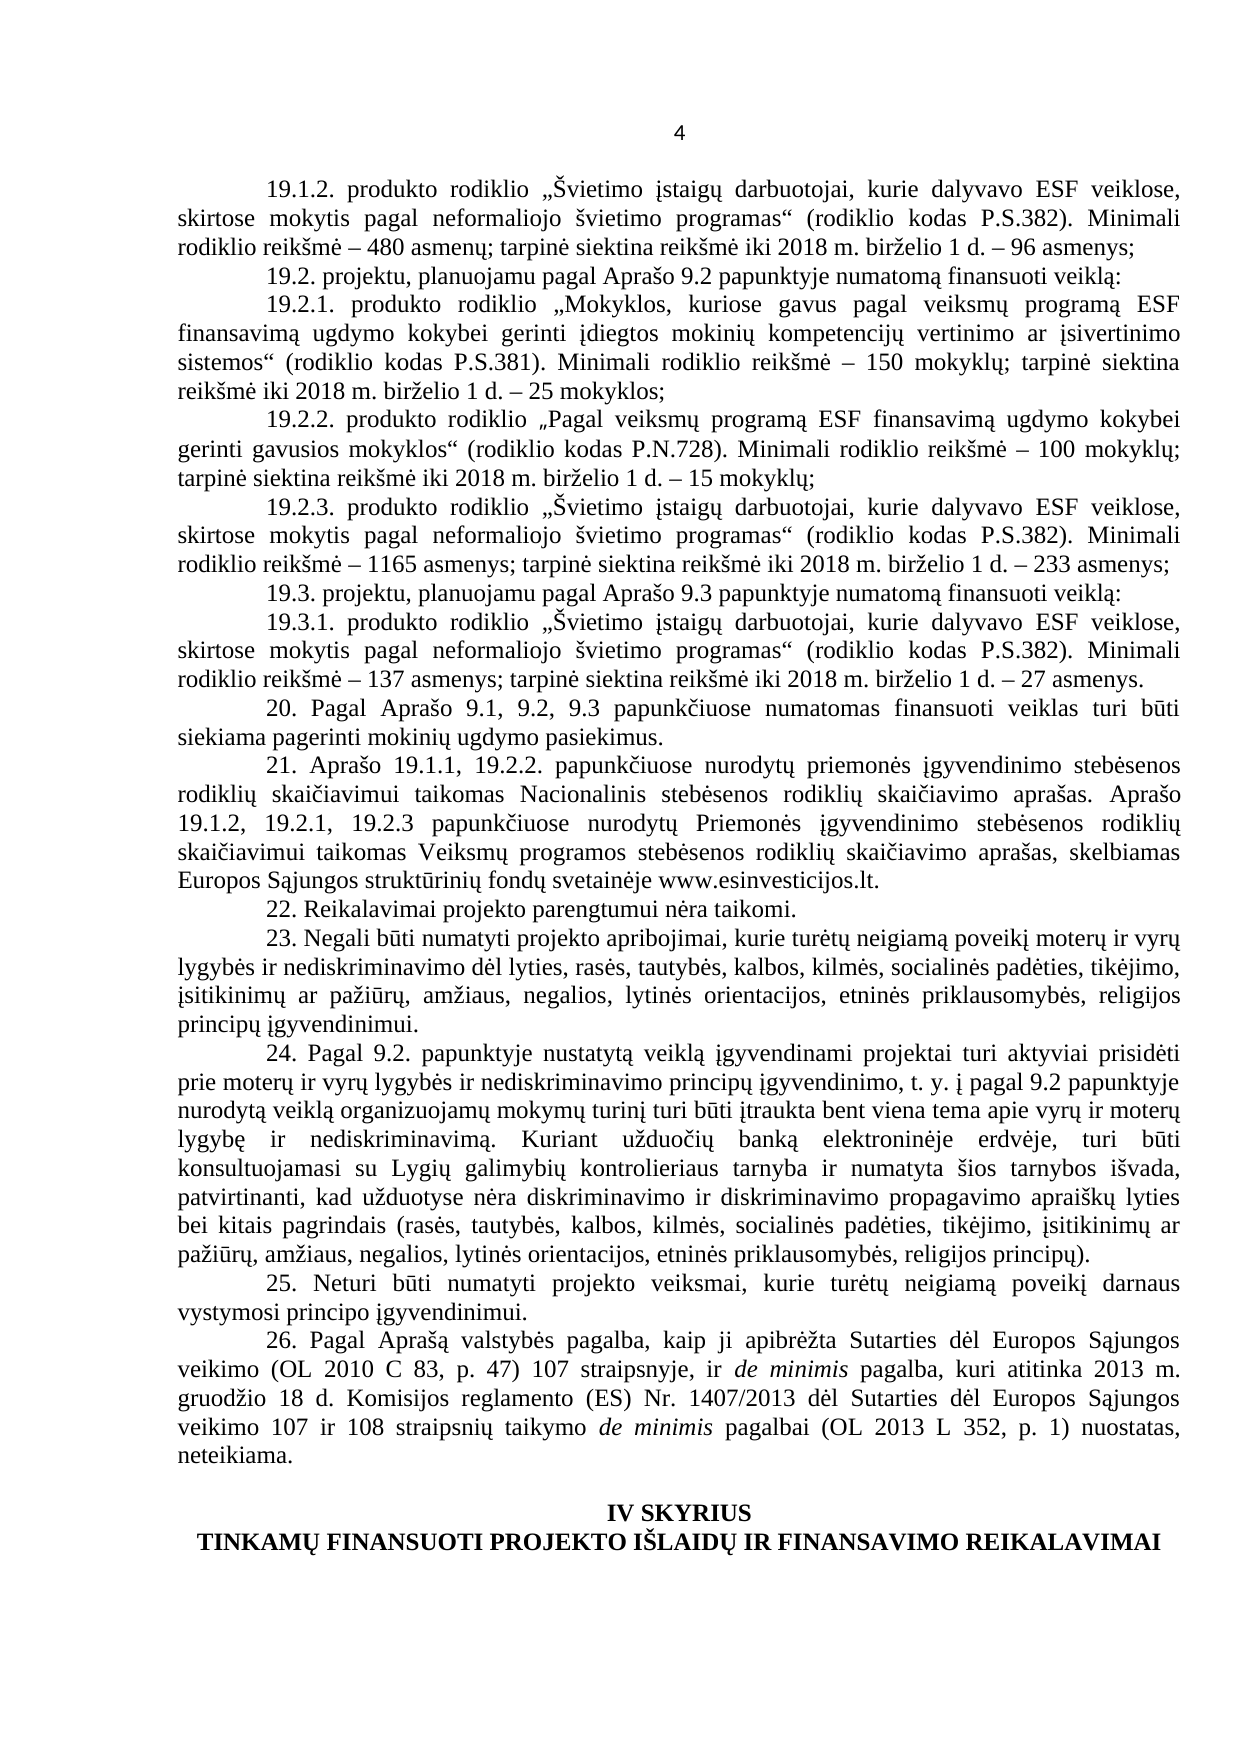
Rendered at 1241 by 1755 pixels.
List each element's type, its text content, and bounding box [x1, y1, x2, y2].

text 26. Pagal Aprašą valstybės pagalba, kaip ji apibrėžta Sutarties dėl Europos Sąjungos veikimo (OL 2010 C 83, p. 47) 107 straipsnyje, ir de minimis pagalba, kuri atitinka 2013 m. gruodžio 18 d. Komisijos reglamento (ES) Nr. 1407/2013 dėl Sutarties dėl Europos Sąjungos veikimo 107 ir 108 straipsnių taikymo de minimis pagalbai (OL 2013 L 352, p. 1) nuostatas, neteikiama. [177, 1325, 1181, 1469]
text 20. Pagal Aprašo 9.1, 9.2, 9.3 papunkčiuose numatomas finansuoti veiklas turi būti siekiama pagerinti mokinių ugdymo pasiekimus. [177, 693, 1181, 750]
text 19.3. projektu, planuojamu pagal Aprašo 9.3 papunktyje numatomą finansuoti veiklą: [177, 578, 1181, 607]
text 19.2. projektu, planuojamu pagal Aprašo 9.2 papunktyje numatomą finansuoti veiklą: [177, 261, 1181, 289]
text 19.2.1. produkto rodiklio „Mokyklos, kuriose gavus pagal veiksmų programą ESF finansavimą ugdymo kokybei gerinti įdiegtos mokinių kompetencijų vertinimo ar įsivertinimo sistemos“ (rodiklio kodas P.S.381). Minimali rodiklio reikšmė – 150 mokyklų; tarpinė siektina reikšmė iki 2018 m. birželio 1 d. – 25 mokyklos; [177, 289, 1181, 404]
text 19.2.3. produkto rodiklio „Švietimo įstaigų darbuotojai, kurie dalyvavo ESF veiklose, skirtose mokytis pagal neformaliojo švietimo programas“ (rodiklio kodas P.S.382). Minimali rodiklio reikšmė – 1165 asmenys; tarpinė siektina reikšmė iki 2018 m. birželio 1 d. – 233 asmenys; [177, 492, 1181, 578]
text 19.3.1. produkto rodiklio „Švietimo įstaigų darbuotojai, kurie dalyvavo ESF veiklose, skirtose mokytis pagal neformaliojo švietimo programas“ (rodiklio kodas P.S.382). Minimali rodiklio reikšmė – 137 asmenys; tarpinė siektina reikšmė iki 2018 m. birželio 1 d. – 27 asmenys. [177, 607, 1181, 693]
text 25. Neturi būti numatyti projekto veiksmai, kurie turėtų neigiamą poveikį darnaus vystymosi principo įgyvendinimui. [177, 1268, 1181, 1325]
text 22. Reikalavimai projekto parengtumui nėra taikomi. [177, 894, 1181, 923]
text 24. Pagal 9.2. papunktyje nustatytą veiklą įgyvendinami projektai turi aktyviai prisidėti prie moterų ir vyrų lygybės ir nediskriminavimo principų įgyvendinimo, t. y. į pagal 9.2 papunktyje nurodytą veiklą organizuojamų mokymų turinį turi būti įtraukta bent viena tema apie vyrų ir moterų lygybę ir nediskriminavimą. Kuriant užduočių banką elektroninėje erdvėje, turi būti konsultuojamasi su Lygių galimybių kontrolieriaus tarnyba ir numatyta šios tarnybos išvada, patvirtinanti, kad užduotyse nėra diskriminavimo ir diskriminavimo propagavimo apraiškų lyties bei kitais pagrindais (rasės, tautybės, kalbos, kilmės, socialinės padėties, tikėjimo, įsitikinimų ar pažiūrų, amžiaus, negalios, lytinės orientacijos, etninės priklausomybės, religijos principų). [177, 1038, 1181, 1268]
text 19.2.2. produkto rodiklio „Pagal veiksmų programą ESF finansavimą ugdymo kokybei gerinti gavusios mokyklos“ (rodiklio kodas P.N.728). Minimali rodiklio reikšmė – 100 mokyklų; tarpinė siektina reikšmė iki 2018 m. birželio 1 d. – 15 mokyklų; [177, 404, 1181, 492]
text TINKAMŲ FINANSUOTI PROJEKTO IŠLAIDŲ IR FINANSAVIMO REIKALAVIMAI [177, 1527, 1181, 1555]
text 23. Negali būti numatyti projekto apribojimai, kurie turėtų neigiamą poveikį moterų ir vyrų lygybės ir nediskriminavimo dėl lyties, rasės, tautybės, kalbos, kilmės, socialinės padėties, tikėjimo, įsitikinimų ar pažiūrų, amžiaus, negalios, lytinės orientacijos, etninės priklausomybės, religijos principų įgyvendinimui. [177, 923, 1181, 1038]
text IV SKYRIUS [177, 1498, 1181, 1527]
text 21. Aprašo 19.1.1, 19.2.2. papunkčiuose nurodytų priemonės įgyvendinimo stebėsenos rodiklių skaičiavimui taikomas Nacionalinis stebėsenos rodiklių skaičiavimo aprašas. Aprašo 19.1.2, 19.2.1, 19.2.3 papunkčiuose nurodytų Priemonės įgyvendinimo stebėsenos rodiklių skaičiavimui taikomas Veiksmų programos stebėsenos rodiklių skaičiavimo aprašas, skelbiamas Europos Sąjungos struktūrinių fondų svetainėje www.esinvesticijos.lt. [177, 750, 1181, 894]
text 19.1.2. produkto rodiklio „Švietimo įstaigų darbuotojai, kurie dalyvavo ESF veiklose, skirtose mokytis pagal neformaliojo švietimo programas“ (rodiklio kodas P.S.382). Minimali rodiklio reikšmė – 480 asmenų; tarpinė siektina reikšmė iki 2018 m. birželio 1 d. – 96 asmenys; [177, 174, 1181, 261]
